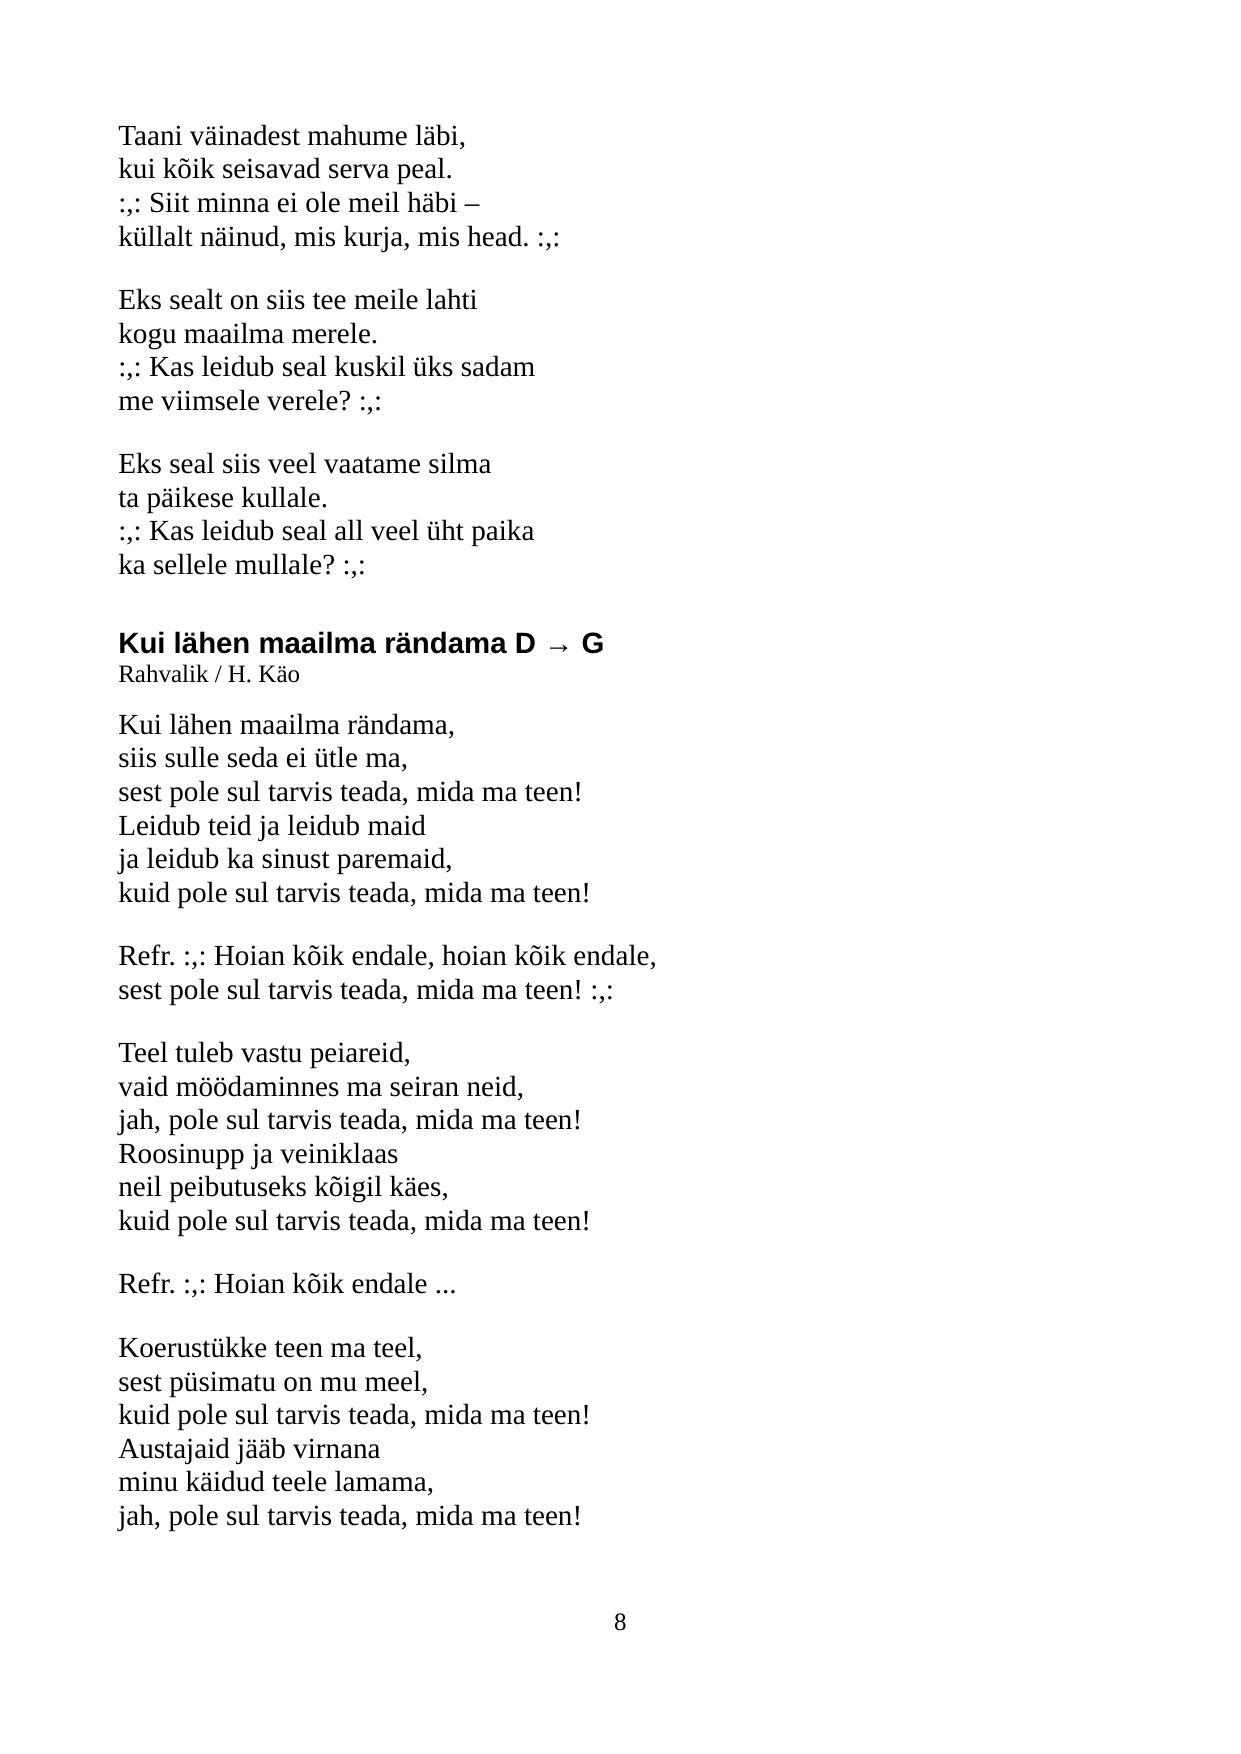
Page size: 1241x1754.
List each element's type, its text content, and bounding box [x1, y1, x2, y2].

text Taani väinadest mahume läbi, kui kõik seisavad serva peal. :,: Siit minna ei ole meil häbi – küllalt näinud, mis kurja, mis head. :,: [118, 118, 1122, 252]
text Rahvalik / H. Käo [118, 659, 1122, 688]
text Refr. :,: Hoian kõik endale ... [118, 1267, 1122, 1300]
text Kui lähen maailma rändama, siis sulle seda ei ütle ma, sest pole sul tarvis teada, mida ma teen! Leidub teid ja leidub maid ja leidub ka sinust paremaid, kuid pole sul tarvis teada, mida ma teen! [118, 707, 1122, 908]
text Teel tuleb vastu peiareid, vaid möödaminnes ma seiran neid, jah, pole sul tarvis teada, mida ma teen! Roosinupp ja veiniklaas neil peibutuseks kõigil käes, kuid pole sul tarvis teada, mida ma teen! [118, 1035, 1122, 1237]
text Eks sealt on siis tee meile lahti kogu maailma merele. :,: Kas leidub seal kuskil üks sadam me viimsele verele? :,: [118, 282, 1122, 416]
text Koerustükke teen ma teel, sest püsimatu on mu meel, kuid pole sul tarvis teada, mida ma teen! Austajaid jääb virnana minu käidud teele lamama, jah, pole sul tarvis teada, mida ma teen! [118, 1330, 1122, 1531]
subtitle Kui lähen maailma rändama D → G [118, 626, 1122, 659]
text Refr. :,: Hoian kõik endale, hoian kõik endale, sest pole sul tarvis teada, mida ma teen! :,: [118, 938, 1122, 1005]
text Eks seal siis veel vaatame silma ta päikese kullale. :,: Kas leidub seal all veel üht paika ka sellele mullale? :,: [118, 446, 1122, 581]
